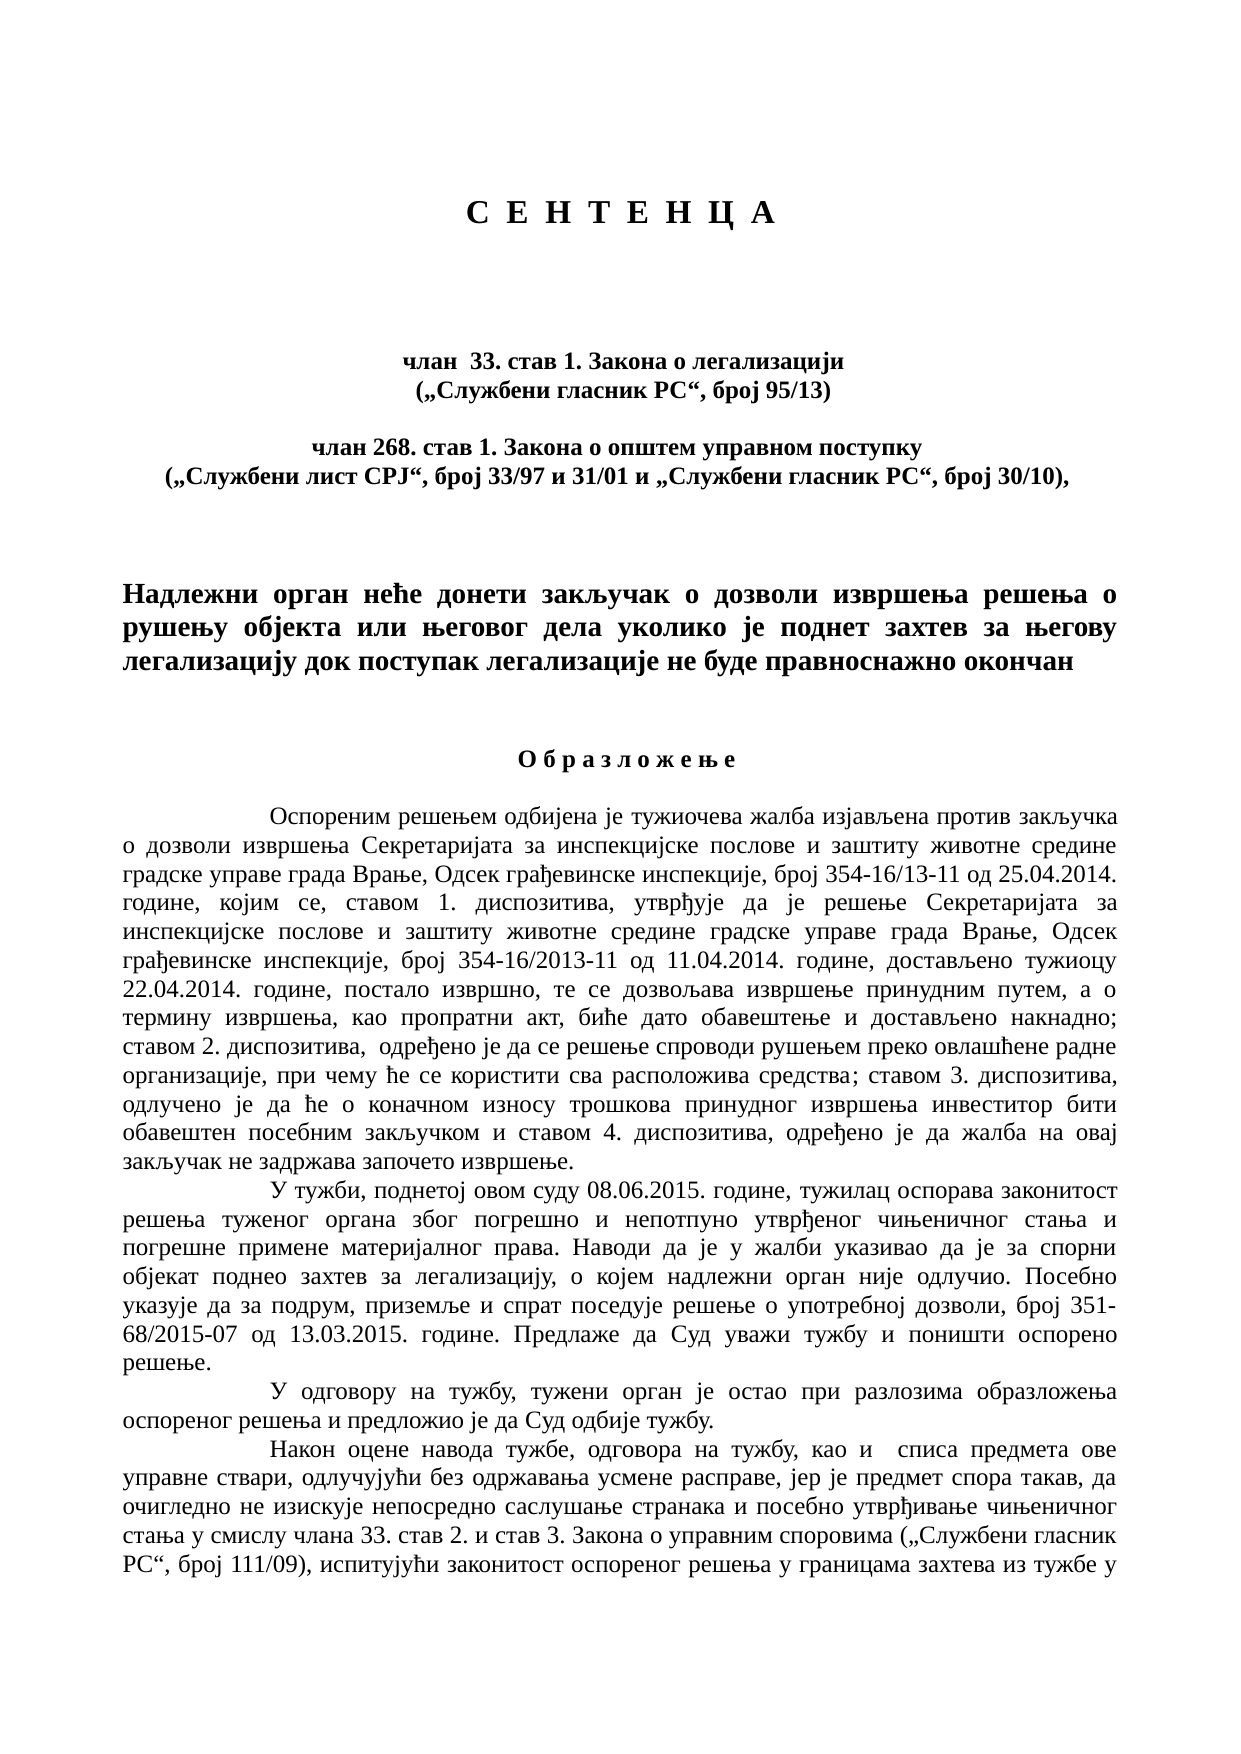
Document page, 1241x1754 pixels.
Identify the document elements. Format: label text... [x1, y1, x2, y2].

text Оспореним решењем одбијена је тужиочева жалба изјављена против закључка о дозволи извршења Секретаријата за инспекцијске послове и заштиту животне средине градске управе града Врање, Одсек грађевинске инспекције, број 354-16/13-11 од 25.04.2014. године, којим се, ставом 1. диспозитива, утврђује да је решење Секретаријата за инспекцијске послове и заштиту животне средине градске управе града Врање, Одсек грађевинске инспекције, број 354-16/2013-11 од 11.04.2014. године, достављено тужиоцу 22.04.2014. године, постало извршно, те се дозвољава извршење принудним путем, а о термину извршења, као пропратни акт, биће дато обавештење и достављено накнадно; ставом 2. диспозитива, одређено је да се решење спроводи рушењем преко овлашћене радне организације, при чему ће се користити сва расположива средства; ставом 3. диспозитива, одлучено је да ће о коначном износу трошкова принудног извршења инвеститор бити обавештен посебним закључком и ставом 4. диспозитива, одређено је да жалба на овај закључак не задржава започето извршење. [122, 801, 1118, 1175]
text У тужби, поднетој овом суду 08.06.2015. године, тужилац оспорава законитост решења туженог органа због погрешно и непотпуно утврђеног чињеничног стања и погрешне примене материјалног права. Наводи да је у жалби указивао да је за спорни објекат поднео захтев за легализацију, о којем надлежни орган није одлучио. Посебно указује да за подрум, приземље и спрат поседује решење о употребној дозволи, број 351-68/2015-07 од 13.03.2015. године. Предлаже да Суд уважи тужбу и поништи оспорено решење. [122, 1175, 1118, 1376]
text С Е Н Т Е Н Ц А [122, 193, 1118, 231]
text Након оцене навода тужбе, одговора на тужбу, као и списа предмета ове управне ствари, одлучујући без одржавања усмене расправе, јер је предмет спора такав, да очигледно не изискује непосредно саслушање странака и посебно утврђивање чињеничног стања у смислу члана 33. став 2. и став 3. Закона о управним споровима („Службени гласник РС“, број 111/09), испитујући законитост оспореног решења у границама захтева из тужбе у [122, 1434, 1118, 1577]
text („Службени гласник РС“, број 95/13) [122, 375, 1118, 403]
text члан 33. став 1. Закона о легализацији [122, 346, 1118, 375]
text члан 268. став 1. Закона о општем управном поступку [122, 432, 1118, 461]
text („Службени лист СРЈ“, број 33/97 и 31/01 и „Службени гласник РС“, број 30/10), [122, 461, 1118, 490]
text У одговору на тужбу, тужени орган је остао при разлозима образложења оспореног решења и предложио је да Суд одбије тужбу. [122, 1376, 1118, 1434]
text О б р а з л о ж е њ е [122, 744, 1118, 772]
text Надлежни орган неће донети закључак о дозволи извршења решења о рушењу објекта или његовог дела уколико је поднет захтев за његову легализацију док поступак легализације не буде правноснажно окончан [122, 576, 1118, 677]
